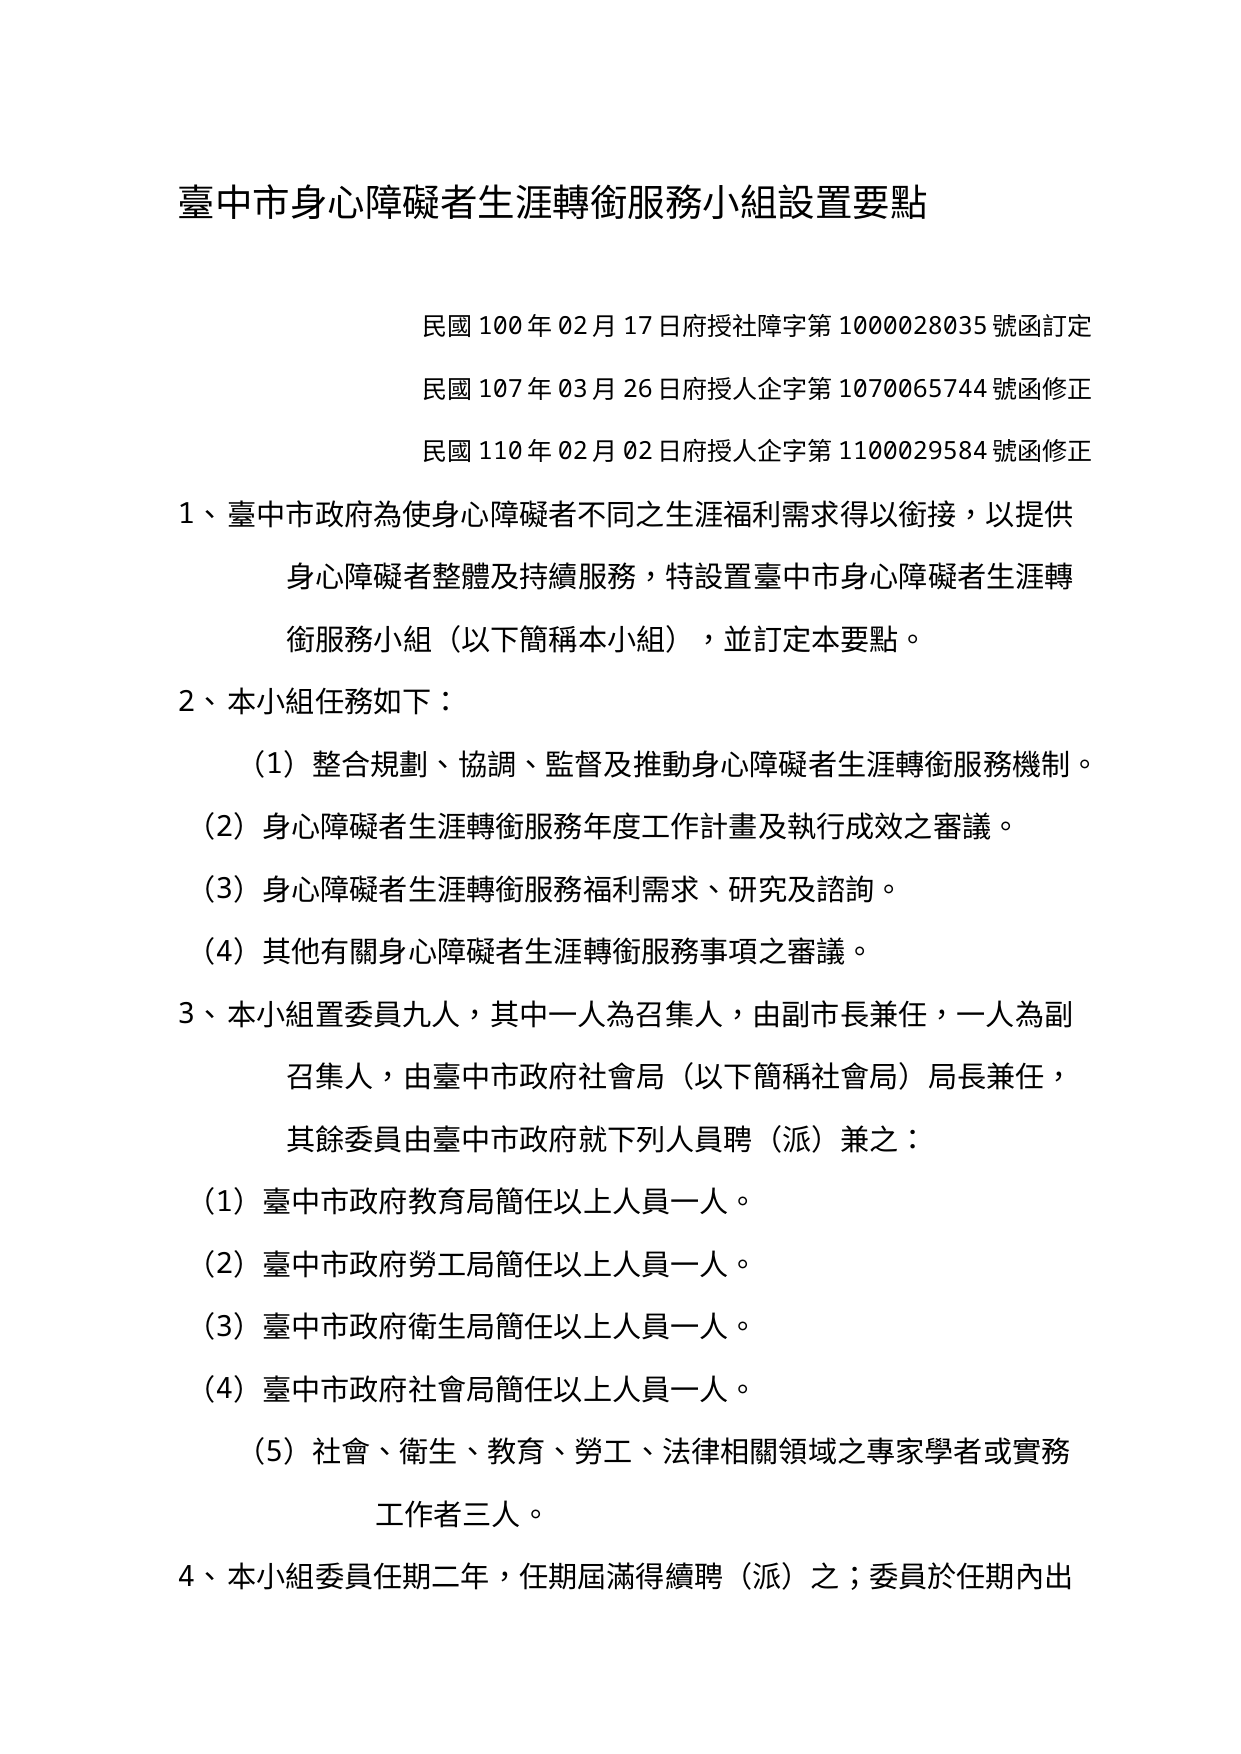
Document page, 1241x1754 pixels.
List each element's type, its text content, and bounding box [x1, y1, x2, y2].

list 臺中市政府為使身心障礙者不同之生涯福利需求得以銜接，以提供身心障礙者整體及持續服務，特設置臺中市身心障礙者生涯轉銜服務小組（以下簡稱本小組），並訂定本要點。 [177, 471, 1092, 658]
text 臺中市身心障礙者生涯轉銜服務小組設置要點 [177, 158, 1092, 221]
text 民國107年03月26日府授人企字第1070065744號函修正 [177, 346, 1092, 408]
list 本小組任務如下： [177, 658, 1092, 721]
list 身心障礙者生涯轉銜服務年度工作計畫及執行成效之審議。 [177, 783, 1092, 846]
text 民國110年02月02日府授人企字第1100029584號函修正 [177, 408, 1092, 471]
list 身心障礙者生涯轉銜服務福利需求、研究及諮詢。 [177, 846, 1092, 908]
list 其他有關身心障礙者生涯轉銜服務事項之審議。 [177, 908, 1092, 971]
list 本小組委員任期二年，任期屆滿得續聘（派）之；委員於任期內出 [177, 1533, 1092, 1596]
list 社會、衛生、教育、勞工、法律相關領域之專家學者或實務工作者三人。 [236, 1408, 1092, 1533]
list 臺中市政府衛生局簡任以上人員一人。 [177, 1283, 1092, 1346]
list 本小組置委員九人，其中一人為召集人，由副市長兼任，一人為副召集人，由臺中市政府社會局（以下簡稱社會局）局長兼任，其餘委員由臺中市政府就下列人員聘（派）兼之： [177, 971, 1092, 1158]
list 臺中市政府社會局簡任以上人員一人。 [177, 1346, 1092, 1408]
list 臺中市政府教育局簡任以上人員一人。 [177, 1158, 1092, 1221]
text 民國100年02月17日府授社障字第1000028035號函訂定 [177, 283, 1092, 346]
list 臺中市政府勞工局簡任以上人員一人。 [177, 1221, 1092, 1283]
list 整合規劃、協調、監督及推動身心障礙者生涯轉銜服務機制。 [236, 721, 1092, 783]
